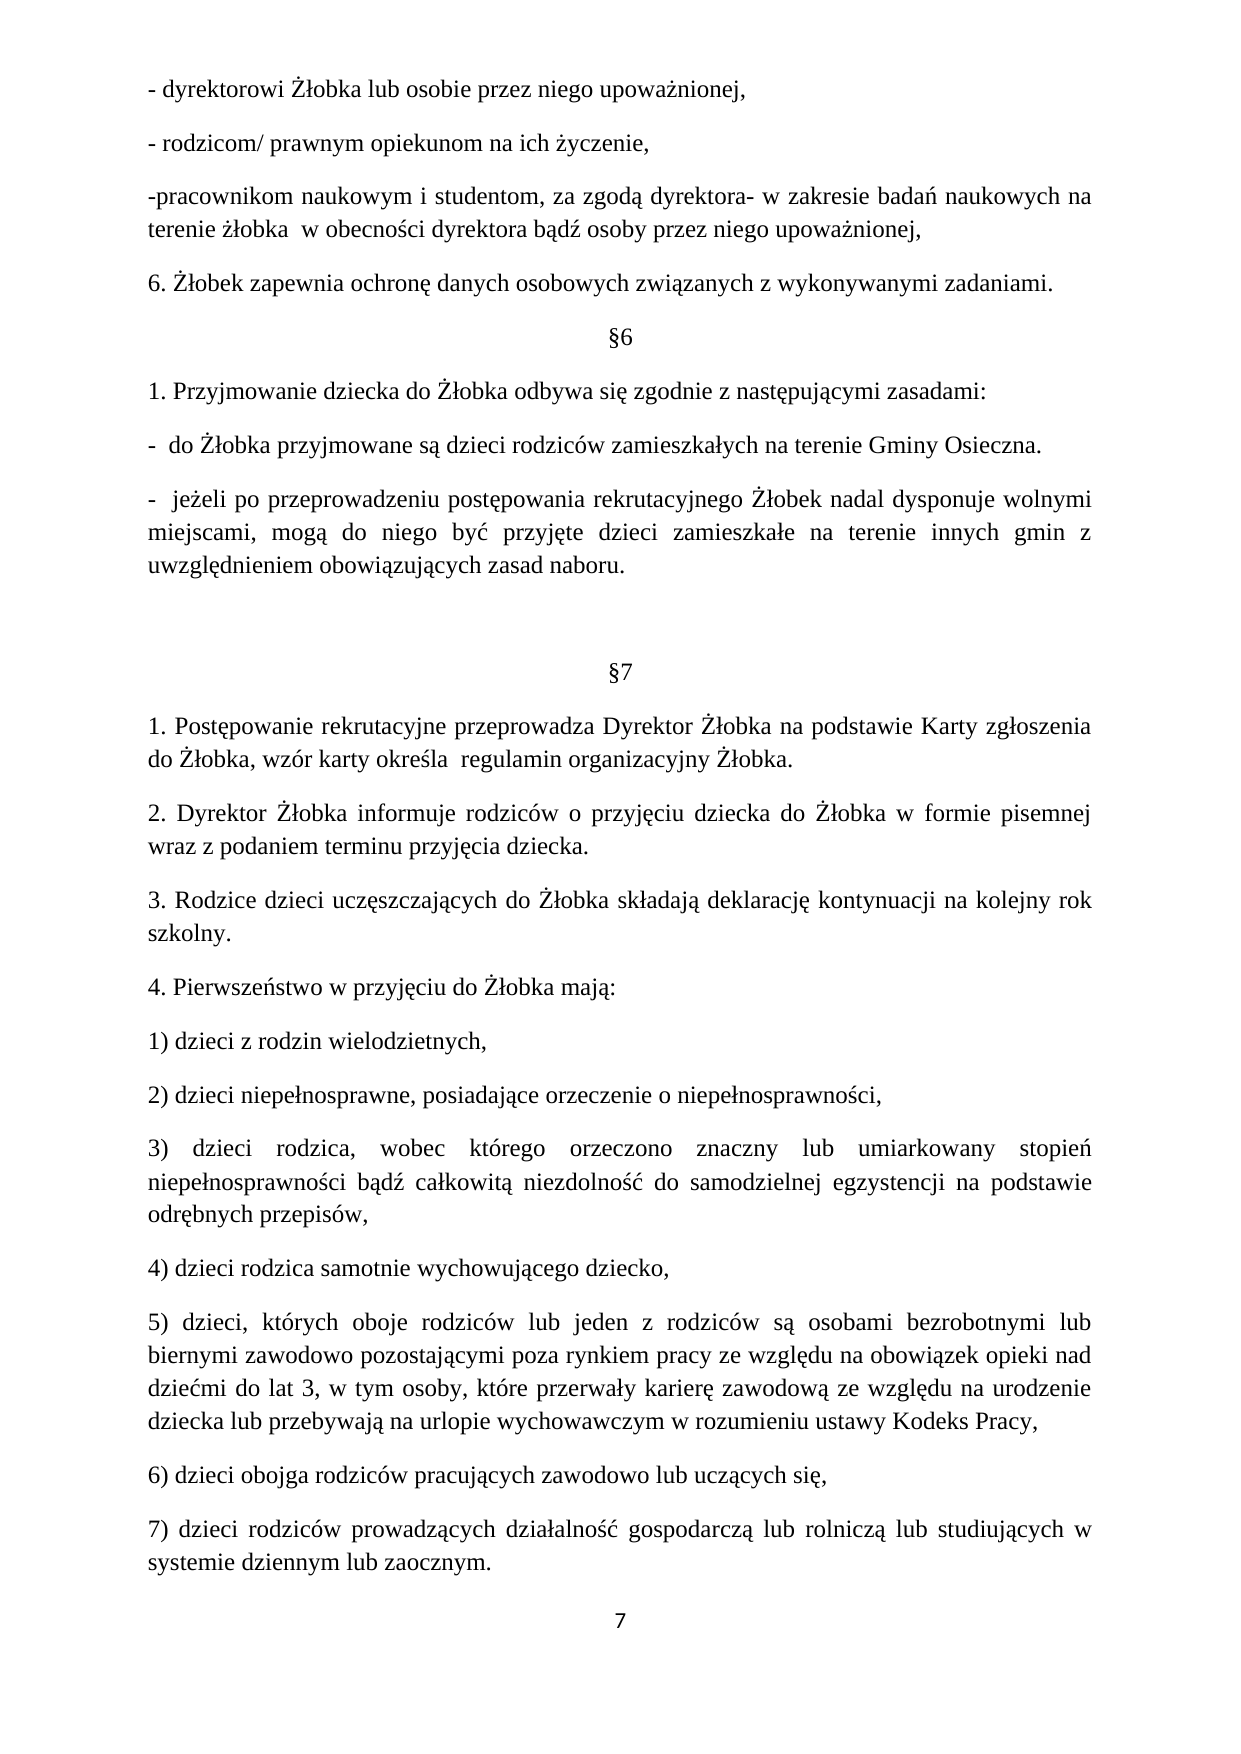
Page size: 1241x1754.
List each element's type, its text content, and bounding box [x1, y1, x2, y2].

text 2) dzieci niepełnosprawne, posiadające orzeczenie o niepełnosprawności, [148, 1080, 1093, 1108]
text - dyrektorowi Żłobka lub osobie przez niego upoważnionej, [148, 74, 1093, 102]
text - do Żłobka przyjmowane są dzieci rodziców zamieszkałych na terenie Gminy Osieczna. [148, 430, 1093, 459]
text §6 [148, 322, 1093, 351]
text - jeżeli po przeprowadzeniu postępowania rekrutacyjnego Żłobek nadal dysponuje wolnymi miejscami, mogą do niego być przyjęte dzieci zamieszkałe na terenie innych gmin z uwzględnieniem obowiązujących zasad naboru. [148, 484, 1093, 578]
text 2. Dyrektor Żłobka informuje rodziców o przyjęciu dziecka do Żłobka w formie pisemnej wraz z podaniem terminu przyjęcia dziecka. [148, 798, 1093, 860]
text 7) dzieci rodziców prowadzących działalność gospodarczą lub rolniczą lub studiujących w systemie dziennym lub zaocznym. [148, 1514, 1093, 1576]
text 6. Żłobek zapewnia ochronę danych osobowych związanych z wykonywanymi zadaniami. [148, 268, 1093, 297]
text -pracownikom naukowym i studentom, za zgodą dyrektora- w zakresie badań naukowych na terenie żłobka w obecności dyrektora bądź osoby przez niego upoważnionej, [148, 181, 1093, 243]
text 1. Przyjmowanie dziecka do Żłobka odbywa się zgodnie z następującymi zasadami: [148, 376, 1093, 405]
text 3) dzieci rodzica, wobec którego orzeczono znaczny lub umiarkowany stopień niepełnosprawności bądź całkowitą niezdolność do samodzielnej egzystencji na podstawie odrębnych przepisów, [148, 1133, 1093, 1228]
text §7 [148, 657, 1093, 686]
text 1. Postępowanie rekrutacyjne przeprowadza Dyrektor Żłobka na podstawie Karty zgłoszenia do Żłobka, wzór karty określa regulamin organizacyjny Żłobka. [148, 711, 1093, 773]
text 4) dzieci rodzica samotnie wychowującego dziecko, [148, 1253, 1093, 1282]
text - rodzicom/ prawnym opiekunom na ich życzenie, [148, 128, 1093, 156]
text 3. Rodzice dzieci uczęszczających do Żłobka składają deklarację kontynuacji na kolejny rok szkolny. [148, 885, 1093, 947]
text 4. Pierwszeństwo w przyjęciu do Żłobka mają: [148, 972, 1093, 1001]
text 1) dzieci z rodzin wielodzietnych, [148, 1026, 1093, 1054]
text 6) dzieci obojga rodziców pracujących zawodowo lub uczących się, [148, 1460, 1093, 1489]
text 5) dzieci, których oboje rodziców lub jeden z rodziców są osobami bezrobotnymi lub biernymi zawodowo pozostającymi poza rynkiem pracy ze względu na obowiązek opieki nad dziećmi do lat 3, w tym osoby, które przerwały karierę zawodową ze względu na urodzenie dziecka lub przebywają na urlopie wychowawczym w rozumieniu ustawy Kodeks Pracy, [148, 1307, 1093, 1435]
